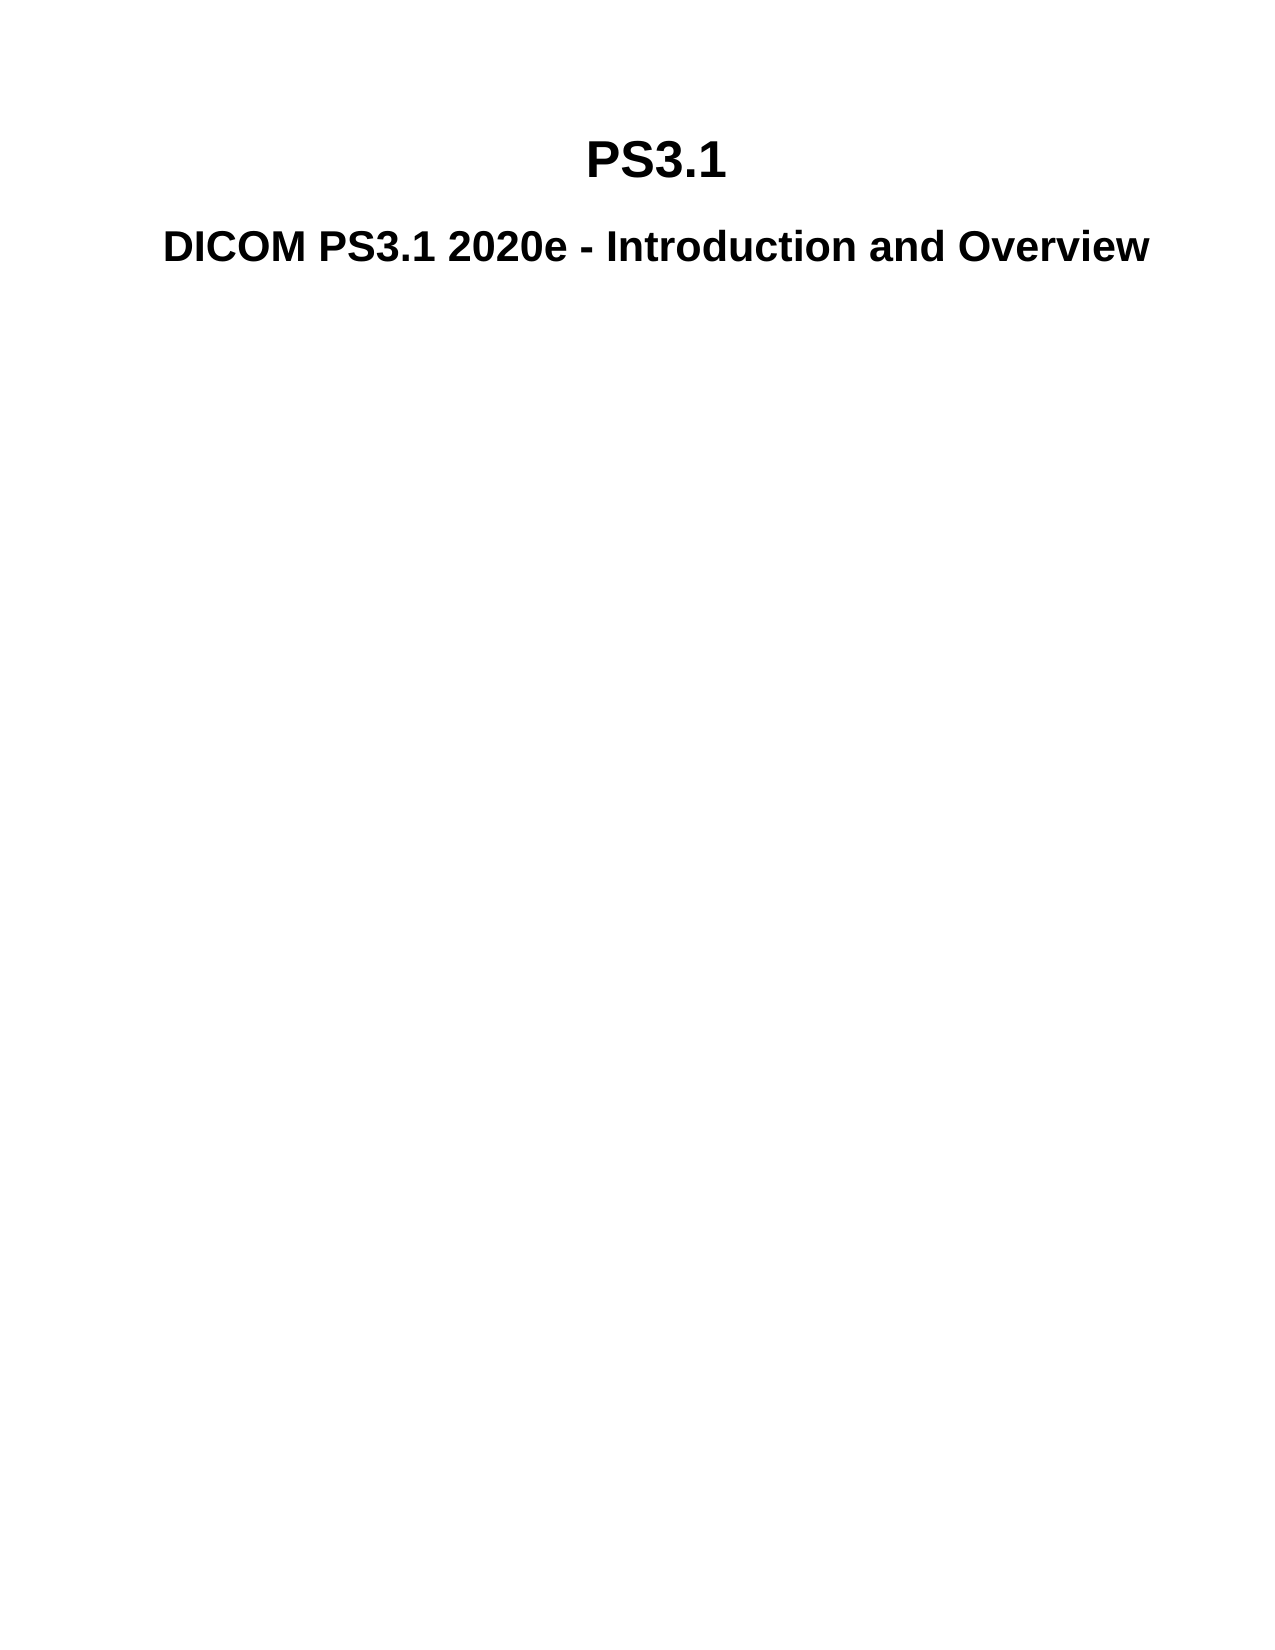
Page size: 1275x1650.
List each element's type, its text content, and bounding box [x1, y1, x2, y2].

text PS3.1 [112, 129, 1200, 188]
text DICOM PS3.1 2020e - Introduction and Overview [112, 221, 1200, 271]
